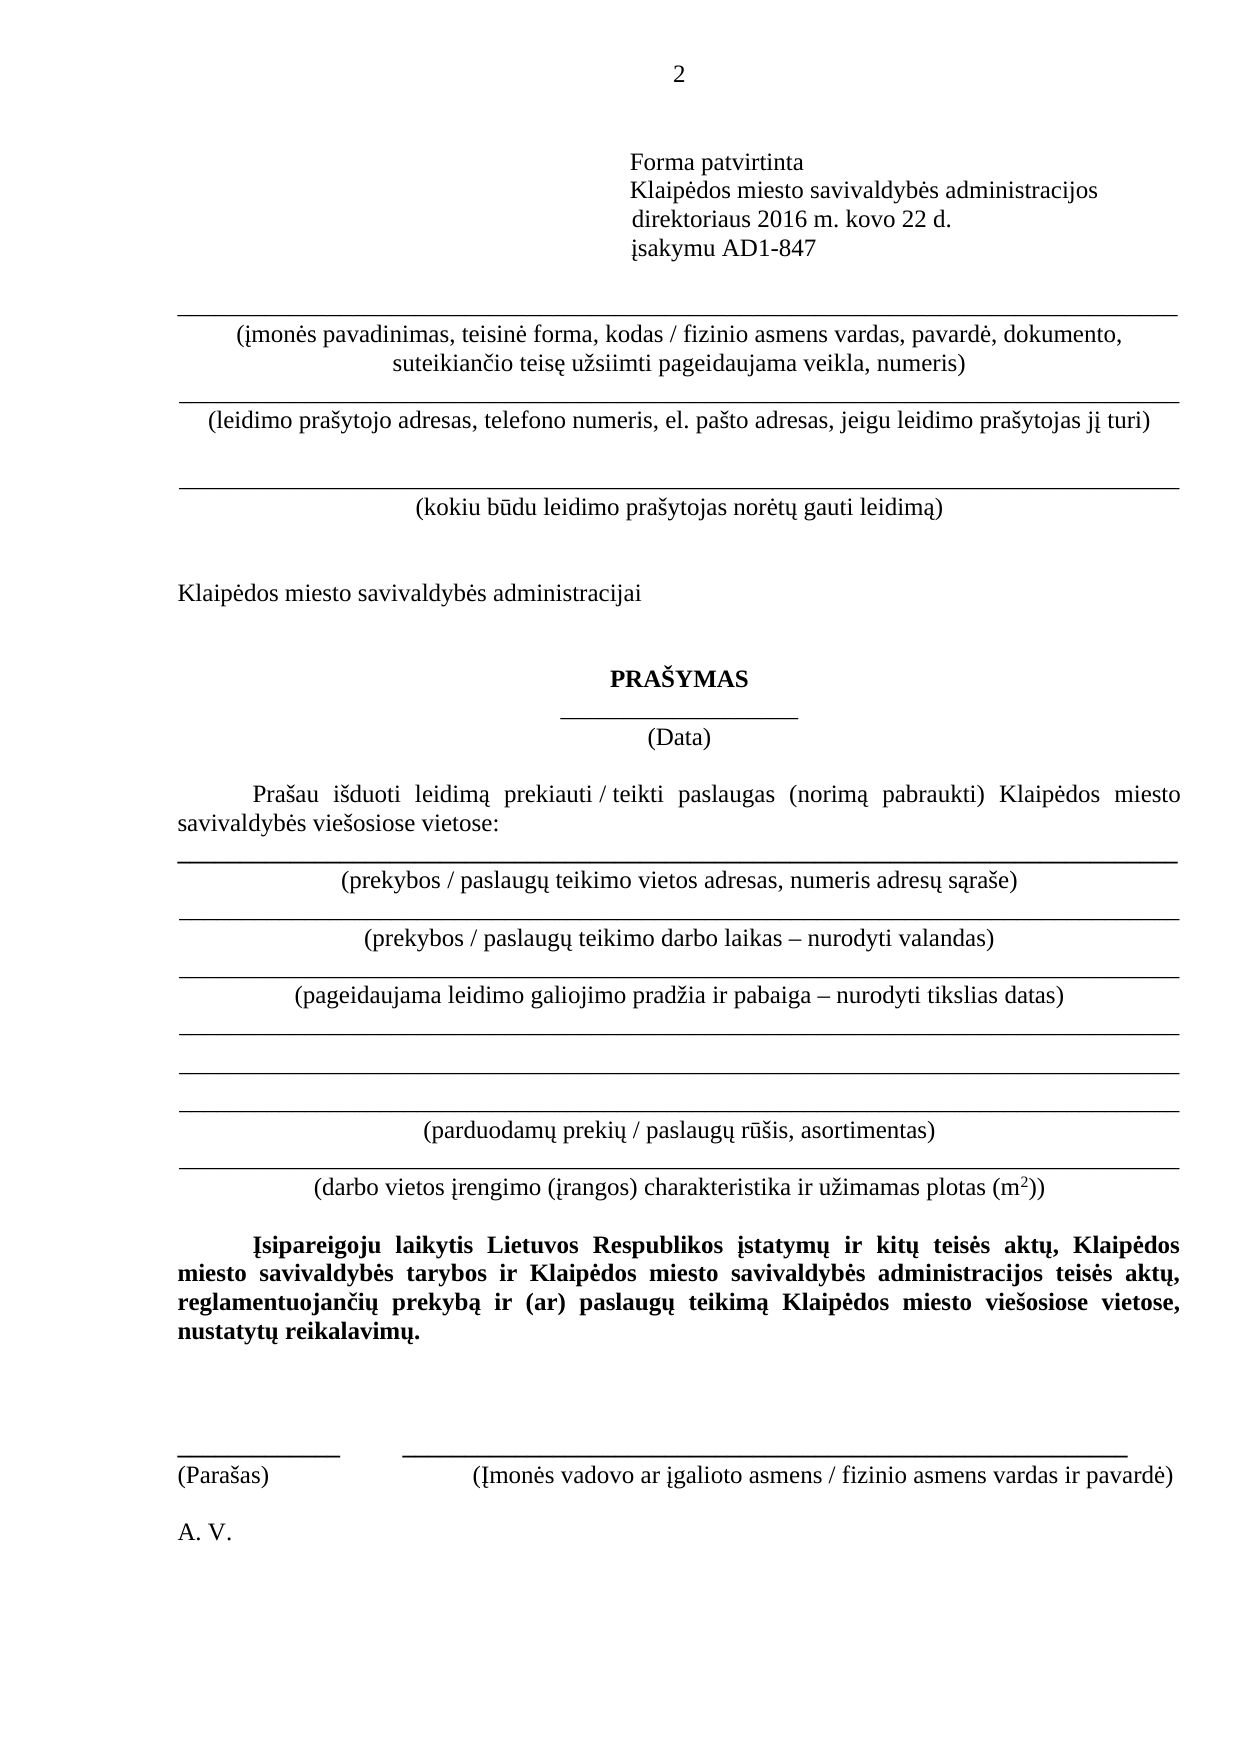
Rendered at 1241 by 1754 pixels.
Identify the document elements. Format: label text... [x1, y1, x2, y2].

text (Parašas) (Įmonės vadovo ar įgalioto asmens / fizinio asmens vardas ir pavardė) [177, 1460, 1181, 1488]
text ________________________________________________________________________________ [177, 1143, 1181, 1172]
text (Data) [177, 722, 1181, 751]
text ________________________________________________________________________________ [177, 1048, 1181, 1076]
text (darbo vietos įrengimo (įrangos) charakteristika ir užimamas plotas (m2)) [177, 1172, 1181, 1201]
text PRAŠYMAS [177, 664, 1181, 693]
text Klaipėdos miesto savivaldybės administracijai [177, 578, 1181, 607]
text (įmonės pavadinimas, teisinė forma, kodas / fizinio asmens vardas, pavardė, dokumento, suteikiančio teisę užsiimti pageidaujama veikla, numeris) [177, 319, 1181, 377]
text direktoriaus 2016 m. kovo 22 d. [402, 204, 1181, 233]
text (parduodamų prekių / paslaugų rūšis, asortimentas) [177, 1115, 1181, 1143]
text Forma patvirtinta [177, 147, 1181, 176]
text Prašau išduoti leidimą prekiauti / teikti paslaugas (norimą pabraukti) Klaipėdos miesto savivaldybės viešosiose vietose: [177, 779, 1181, 837]
text _____________ __________________________________________________________ [177, 1431, 1181, 1460]
text ___________________ [177, 693, 1181, 722]
text ________________________________________________________________________________ [177, 291, 1181, 319]
text (leidimo prašytojo adresas, telefono numeris, el. pašto adresas, jeigu leidimo prašytojas jį turi) [177, 406, 1181, 434]
text (pageidaujama leidimo galiojimo pradžia ir pabaiga – nurodyti tikslias datas) [177, 981, 1181, 1009]
text Klaipėdos miesto savivaldybės administracijos [477, 176, 1181, 204]
text ________________________________________________________________________________(prekybos / paslaugų teikimo darbo laikas – nurodyti valandas) ________________________________________________________________________________ [177, 894, 1181, 981]
text ________________________________________________________________________________ [177, 463, 1181, 492]
text (kokiu būdu leidimo prašytojas norėtų gauti leidimą) [177, 492, 1181, 521]
text Įsipareigoju laikytis Lietuvos Respublikos įstatymų ir kitų teisės aktų, Klaipėdos miesto savivaldybės tarybos ir Klaipėdos miesto savivaldybės administracijos teisės aktų, reglamentuojančių prekybą ir (ar) paslaugų teikimą Klaipėdos miesto viešosiose vietose, nustatytų reikalavimų. [177, 1230, 1181, 1345]
text ________________________________________________________________________________ [177, 377, 1181, 406]
text ________________________________________________________________________________ [177, 1009, 1181, 1038]
text ________________________________________________________________________________ [177, 1086, 1181, 1115]
text A. V. [177, 1517, 1181, 1546]
text (prekybos / paslaugų teikimo vietos adresas, numeris adresų sąraše) [177, 866, 1181, 894]
text ________________________________________________________________________________ [177, 837, 1181, 866]
text įsakymu AD1-847 [252, 233, 1181, 262]
